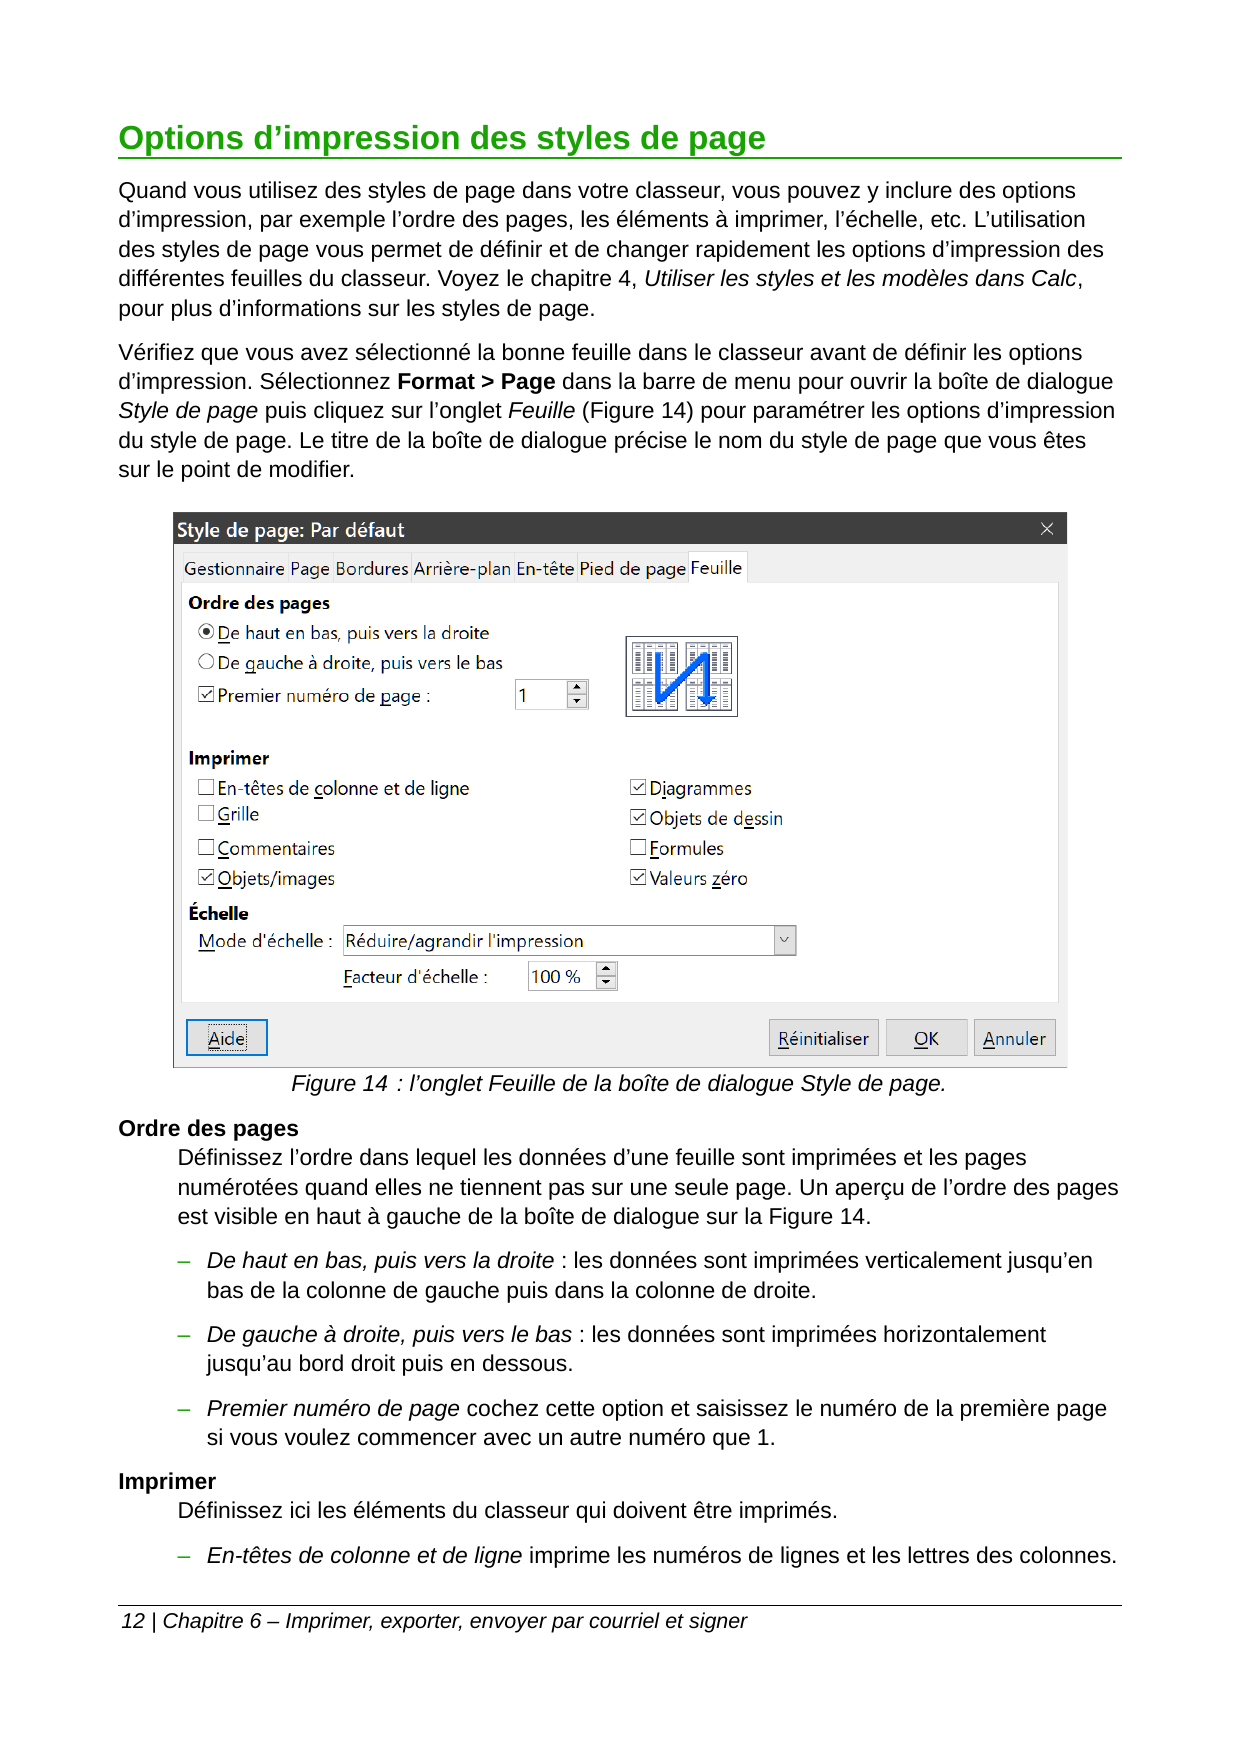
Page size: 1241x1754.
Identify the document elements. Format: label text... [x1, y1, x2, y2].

list De gauche à droite, puis vers le bas : les données sont imprimées horizontalement jusqu’au bord droit puis en dessous. [177, 1318, 1122, 1377]
text Quand vous utilisez des styles de page dans votre classeur, vous pouvez y inclure des options d’impression, par exemple l’ordre des pages, les éléments à imprimer, l’échelle, etc. L’utilisation des styles de page vous permet de définir et de changer rapidement les options d’impression des différentes feuilles du classeur. Voyez le chapitre 4, Utiliser les styles et les modèles dans Calc, pour plus d’informations sur les styles de page. [118, 173, 1122, 321]
list En-têtes de colonne et de ligne imprime les numéros de lignes et les lettres des colonnes. [177, 1539, 1122, 1568]
text Figure 14 : l’onglet Feuille de la boîte de dialogue Style de page. [118, 1067, 1122, 1097]
list Définissez ici les éléments du classeur qui doivent être imprimés. [177, 1494, 1122, 1524]
list Définissez l’ordre dans lequel les données d’une feuille sont imprimées et les pages numérotées quand elles ne tiennent pas sur une seule page. Un aperçu de l’ordre des pages est visible en haut à gauche de la boîte de dialogue sur la Figure 14. [177, 1141, 1122, 1229]
subtitle Imprimer [118, 1465, 1122, 1494]
list Premier numéro de page cochez cette option et saisissez le numéro de la première page si vous voulez commencer avec un autre numéro que 1. [177, 1391, 1122, 1450]
subtitle Options d’impression des styles de page [118, 118, 1122, 157]
subtitle Ordre des pages [118, 1112, 1122, 1141]
list De haut en bas, puis vers la droite : les données sont imprimées verticalement jusqu’en bas de la colonne de gauche puis dans la colonne de droite. [177, 1244, 1122, 1303]
text Vérifiez que vous avez sélectionné la bonne feuille dans le classeur avant de définir les options d’impression. Sélectionnez Format > Page dans la barre de menu pour ouvrir la boîte de dialogue Style de page puis cliquez sur l’onglet Feuille (Figure 14) pour paramétrer les options d’impression du style de page. Le titre de la boîte de dialogue précise le nom du style de page que vous êtes sur le point de modifier. [118, 335, 1122, 483]
picture [173, 512, 1068, 1068]
